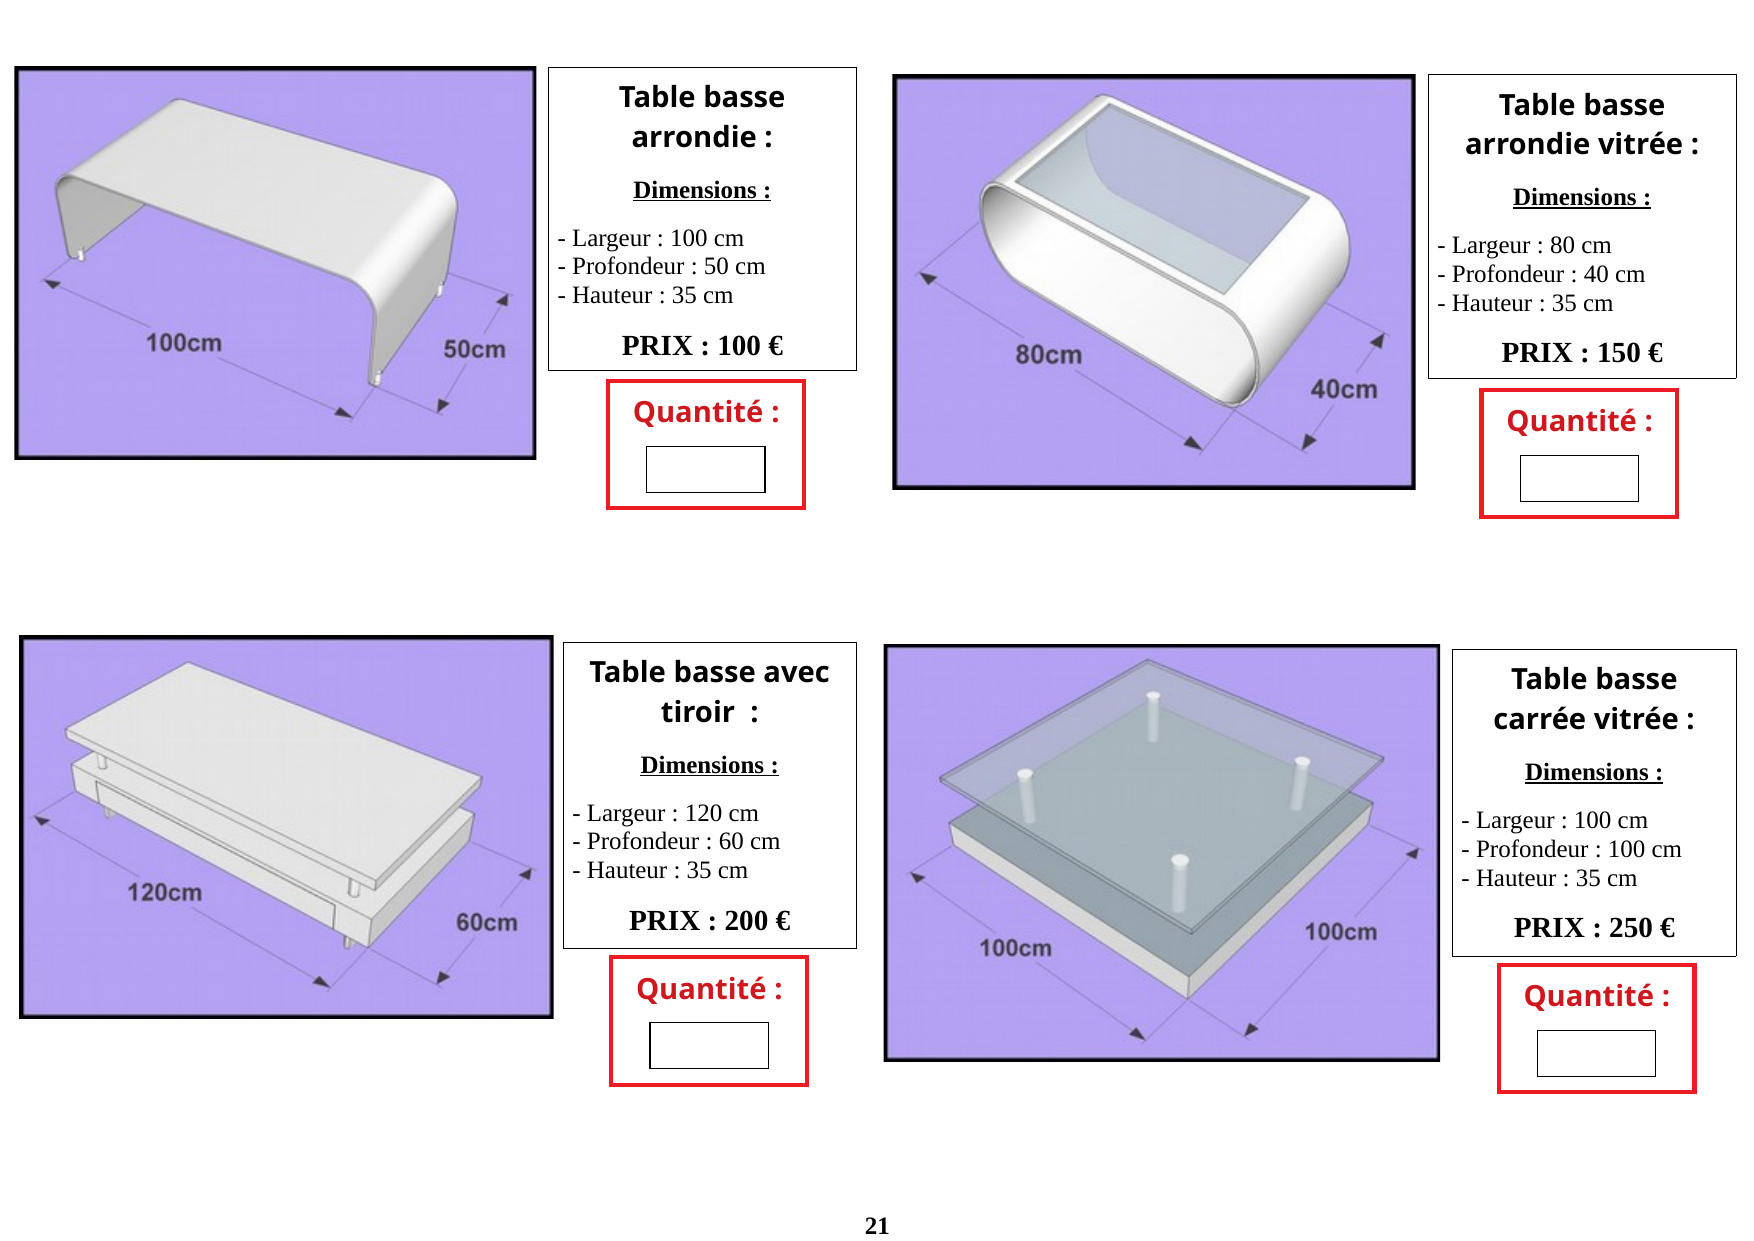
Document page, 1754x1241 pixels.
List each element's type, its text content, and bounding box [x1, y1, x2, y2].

text - Profondeur : 50 cm [557, 251, 847, 280]
text PRIX : 100 € [557, 328, 847, 362]
text Dimensions : [557, 175, 847, 203]
picture [19, 635, 554, 1019]
text - Largeur : 100 cm [557, 223, 847, 251]
text Table basse arrondie vitrée : [1437, 84, 1727, 163]
text Dimensions : [1437, 182, 1727, 211]
text Dimensions : [572, 750, 847, 778]
table_header [651, 1023, 768, 1068]
text Quantité : [619, 391, 793, 431]
text - Hauteur : 35 cm [572, 855, 847, 884]
picture [883, 644, 1441, 1062]
text Table basse carrée vitrée : [1461, 659, 1727, 738]
text Dimensions : [1461, 757, 1727, 786]
table_header [1538, 1031, 1655, 1076]
text - Profondeur : 100 cm [1461, 834, 1727, 863]
text - Profondeur : 60 cm [572, 826, 847, 855]
text PRIX : 250 € [1461, 911, 1727, 944]
text Table basse avec tiroir : [572, 651, 847, 731]
picture [14, 66, 537, 460]
text Quantité : [1492, 401, 1666, 440]
picture [892, 74, 1416, 490]
text - Largeur : 100 cm [1461, 805, 1727, 834]
table_header [647, 447, 764, 492]
text - Hauteur : 35 cm [1461, 863, 1727, 891]
text Table basse arrondie : [557, 76, 847, 156]
text Quantité : [622, 968, 796, 1008]
table_header [1521, 456, 1638, 501]
text - Profondeur : 40 cm [1437, 259, 1727, 288]
text - Hauteur : 35 cm [557, 280, 847, 309]
text - Hauteur : 35 cm [1437, 288, 1727, 316]
text - Largeur : 120 cm [572, 798, 847, 826]
text - Largeur : 80 cm [1437, 230, 1727, 259]
text PRIX : 200 € [572, 903, 847, 937]
text PRIX : 150 € [1437, 336, 1727, 369]
text Quantité : [1509, 976, 1683, 1015]
